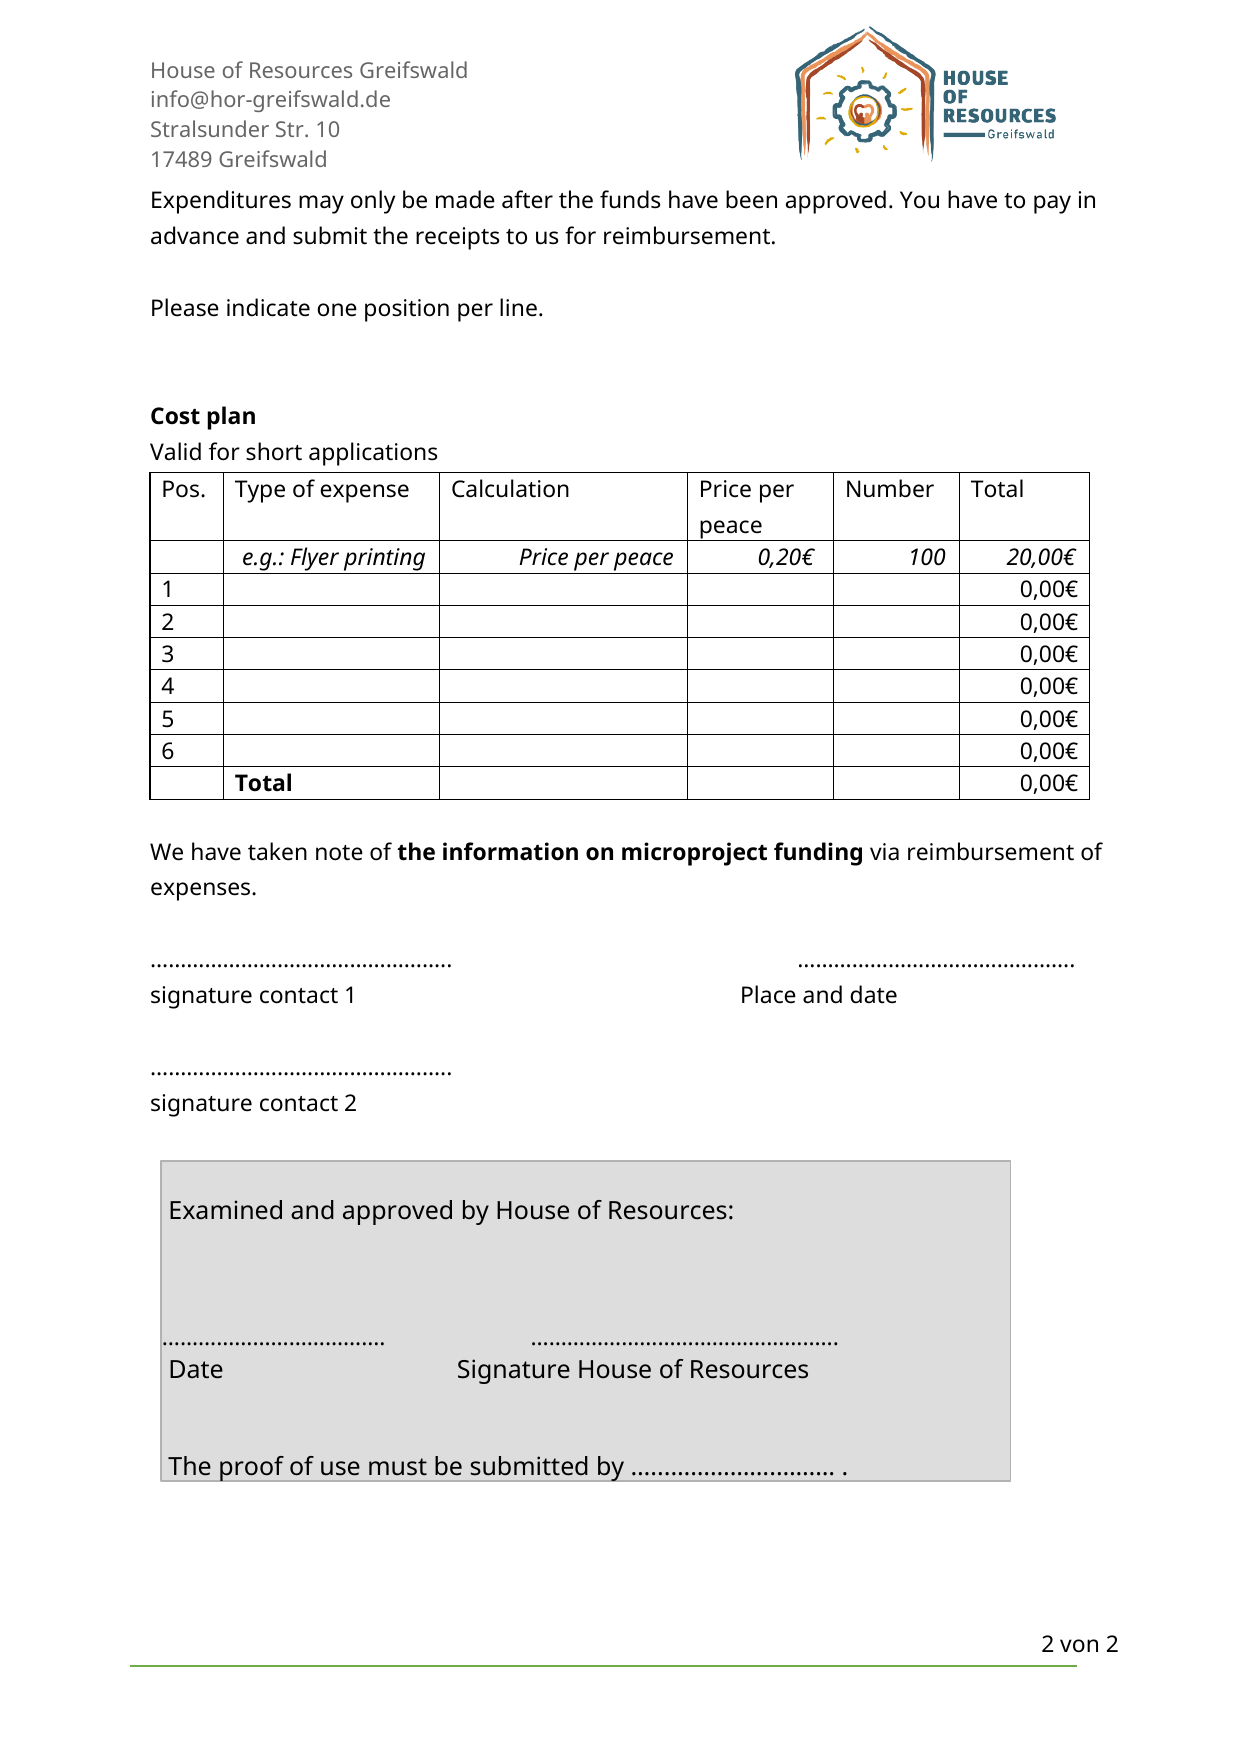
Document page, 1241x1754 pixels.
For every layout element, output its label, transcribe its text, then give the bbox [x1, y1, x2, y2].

table_cell [834, 638, 959, 669]
table_cell 6 [151, 735, 223, 766]
table_cell 0,00€ [960, 606, 1089, 637]
text Cost plan [150, 400, 1119, 431]
table_cell [688, 606, 833, 637]
table_cell [440, 638, 687, 669]
table_cell 0,00€ [960, 670, 1089, 702]
table_cell [688, 638, 833, 669]
table_cell 3 [151, 638, 223, 669]
text signature contact 2 [150, 1087, 1119, 1118]
table_cell [688, 735, 833, 766]
table_cell [440, 735, 687, 766]
table_cell [440, 606, 687, 637]
text ………………………………. …………………………………………... [162, 1321, 1010, 1352]
text Date Signature House of Resources [162, 1352, 1010, 1386]
table_cell 0,00€ [960, 767, 1089, 798]
table_cell [440, 574, 687, 605]
table_cell 20,00€ [960, 541, 1089, 572]
table_cell [440, 703, 687, 734]
table_cell 0,20€ [688, 541, 833, 572]
table_cell [834, 606, 959, 637]
table_cell [688, 703, 833, 734]
table_cell 5 [151, 703, 223, 734]
table_header Number [834, 473, 959, 540]
table_header Type of expense [224, 473, 439, 540]
text We have taken note of the information on microproject funding via reimbursement of expenses. [150, 835, 1119, 903]
table_cell [834, 767, 959, 798]
table_cell 100 [834, 541, 959, 572]
table_cell Total [224, 767, 439, 798]
text Expenditures may only be made after the funds have been approved. You have to pay in advance and submit the receipts to us for reimbursement. [150, 184, 1119, 252]
table_cell [834, 670, 959, 702]
table_cell [688, 767, 833, 798]
table_cell 0,00€ [960, 638, 1089, 669]
table_cell [224, 703, 439, 734]
text Valid for short applications [150, 436, 1119, 467]
table_header Price per peace [688, 473, 833, 540]
table_cell [688, 670, 833, 702]
table_cell [224, 735, 439, 766]
table_cell [224, 638, 439, 669]
table_cell [440, 670, 687, 702]
text ………………………………………….. [150, 1051, 1119, 1082]
table_cell [834, 703, 959, 734]
table_cell 0,00€ [960, 703, 1089, 734]
table_cell 0,00€ [960, 735, 1089, 766]
table_cell [440, 767, 687, 798]
text Examined and approved by House of Resources: [162, 1193, 1010, 1227]
table_cell [224, 574, 439, 605]
table_cell [834, 574, 959, 605]
table_cell [224, 606, 439, 637]
table_cell [834, 735, 959, 766]
table_header Calculation [440, 473, 687, 540]
table_header Total [960, 473, 1089, 540]
table_cell Price per peace [440, 541, 687, 572]
table_cell [151, 767, 223, 798]
picture [795, 26, 1093, 162]
table_cell e.g.: Flyer printing [224, 541, 439, 572]
table_cell 1 [151, 574, 223, 605]
text ………………………………………….. ………………………………………. [150, 943, 1119, 974]
table_cell 2 [151, 606, 223, 637]
table_cell [224, 670, 439, 702]
table_cell 4 [151, 670, 223, 702]
table_header Pos. [151, 473, 223, 540]
table_cell 0,00€ [960, 574, 1089, 605]
text The proof of use must be submitted by …...…………….……… . [162, 1448, 1010, 1481]
text signature contact 1 Place and date [150, 979, 1119, 1010]
table_cell [688, 574, 833, 605]
text Please indicate one position per line. [150, 292, 1119, 323]
table_cell [151, 541, 223, 572]
